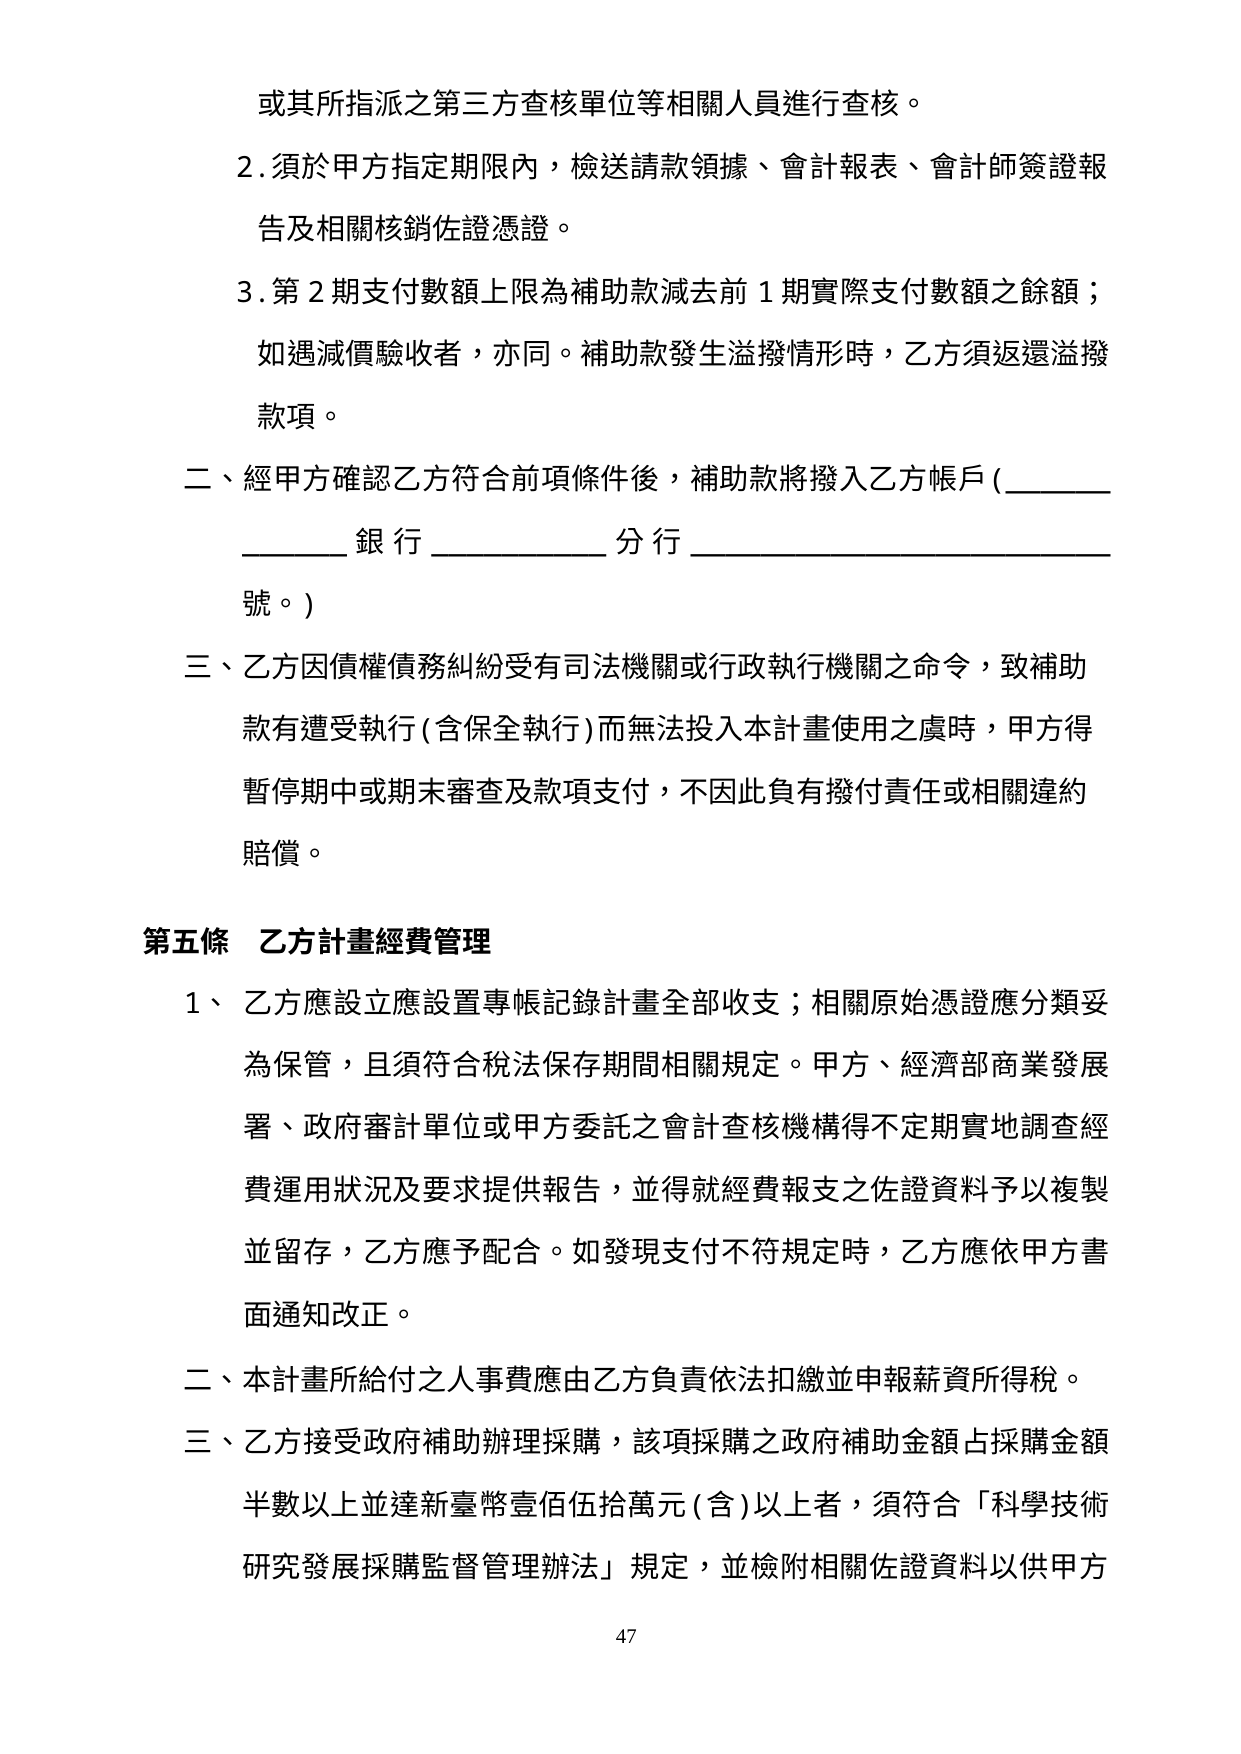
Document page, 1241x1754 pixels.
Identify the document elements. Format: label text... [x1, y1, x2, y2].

text 二、經甲方確認乙方符合前項條件後，補助款將撥入乙方帳戶(____________銀行__________分行________________________號。) [183, 435, 1110, 623]
text 二、本計畫所給付之人事費應由乙方負責依法扣繳並申報薪資所得稅。 [183, 1336, 1110, 1398]
text 三、乙方因債權債務糾紛受有司法機關或行政執行機關之命令，致補助款有遭受執行(含保全執行)而無法投入本計畫使用之虞時，甲方得暫停期中或期末審查及款項支付，不因此負有撥付責任或相關違約賠償。 [183, 623, 1110, 873]
list 乙方應設立應設置專帳記錄計畫全部收支；相關原始憑證應分類妥為保管，且須符合稅法保存期間相關規定。甲方、經濟部商業發展署、政府審計單位或甲方委託之會計查核機構得不定期實地調查經費運用狀況及要求提供報告，並得就經費報支之佐證資料予以複製並留存，乙方應予配合。如發現支付不符規定時，乙方應依甲方書面通知改正。 [183, 961, 1110, 1336]
text 三、乙方接受政府補助辦理採購，該項採購之政府補助金額占採購金額半數以上並達新臺幣壹佰伍拾萬元(含)以上者，須符合「科學技術研究發展採購監督管理辦法」規定，並檢附相關佐證資料以供甲方 [183, 1398, 1110, 1586]
text 3.第2期支付數額上限為補助款減去前1期實際支付數額之餘額；如遇減價驗收者，亦同。補助款發生溢撥情形時，乙方須返還溢撥款項。 [236, 248, 1110, 435]
text 2.須於甲方指定期限內，檢送請款領據、會計報表、會計師簽證報告及相關核銷佐證憑證。 [236, 123, 1110, 248]
text 或其所指派之第三方查核單位等相關人員進行查核。 [236, 60, 1110, 123]
text 第五條 乙方計畫經費管理 [142, 898, 1110, 961]
